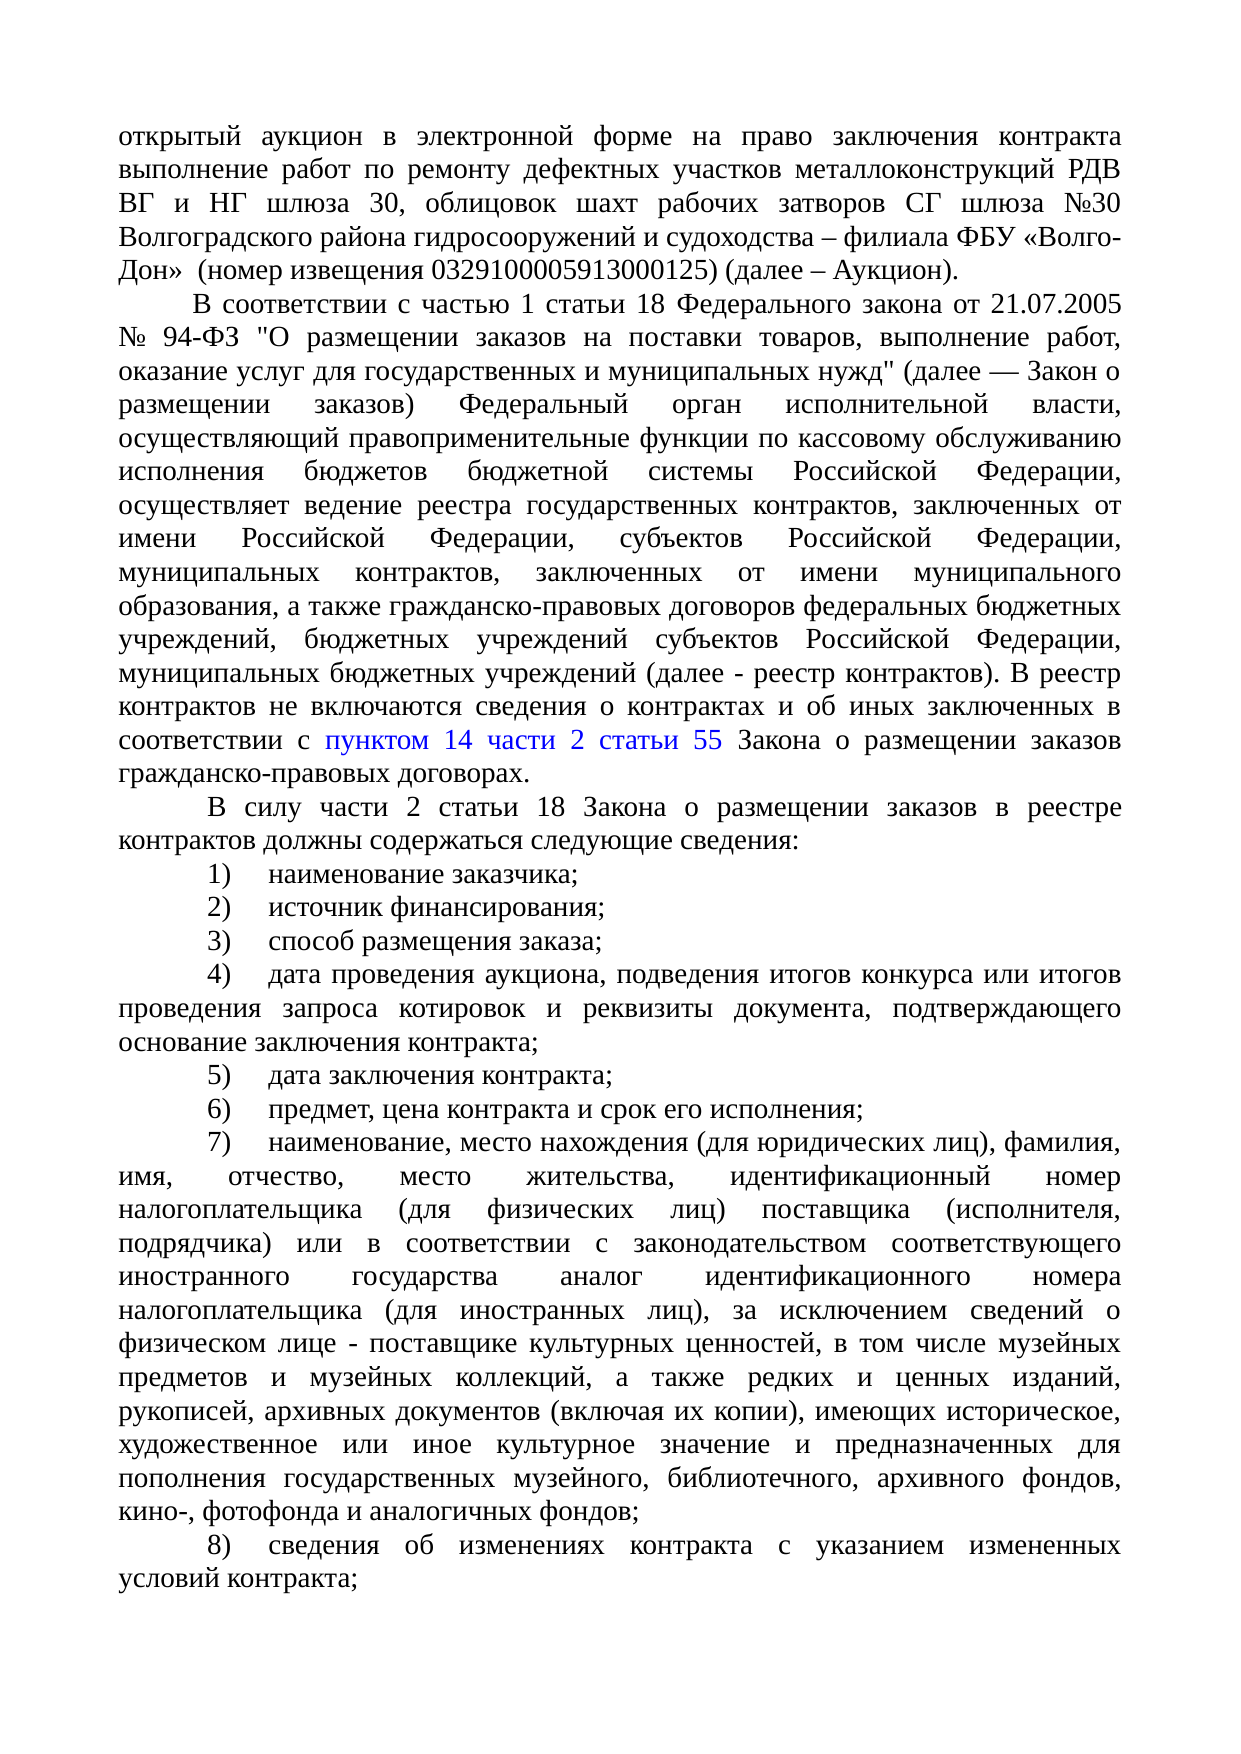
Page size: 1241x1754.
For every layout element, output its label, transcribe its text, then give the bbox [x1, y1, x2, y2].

text В силу части 2 статьи 18 Закона о размещении заказов в реестре контрактов должны содержаться следующие сведения: [118, 789, 1122, 856]
list сведения об изменениях контракта с указанием измененных условий контракта; [118, 1527, 1122, 1594]
list наименование, место нахождения (для юридических лиц), фамилия, имя, отчество, место жительства, идентификационный номер налогоплательщика (для физических лиц) поставщика (исполнителя, подрядчика) или в соответствии с законодательством соответствующего иностранного государства аналог идентификационного номера налогоплательщика (для иностранных лиц), за исключением сведений о физическом лице - поставщике культурных ценностей, в том числе музейных предметов и музейных коллекций, а также редких и ценных изданий, рукописей, архивных документов (включая их копии), имеющих историческое, художественное или иное культурное значение и предназначенных для пополнения государственных музейного, библиотечного, архивного фондов, кино-, фотофонда и аналогичных фондов; [118, 1124, 1122, 1527]
text открытый аукцион в электронной форме на право заключения контракта выполнение работ по ремонту дефектных участков металлоконструкций РДВ ВГ и НГ шлюза 30, облицовок шахт рабочих затворов СГ шлюза №30 Волгоградского района гидросооружений и судоходства – филиала ФБУ «Волго-Дон» (номер извещения 0329100005913000125) (далее – Аукцион). [118, 118, 1122, 286]
list предмет, цена контракта и срок его исполнения; [118, 1091, 1122, 1124]
list наименование заказчика; [118, 856, 1122, 889]
list способ размещения заказа; [118, 923, 1122, 957]
text В соответствии с частью 1 статьи 18 Федерального закона от 21.07.2005 № 94-ФЗ "О размещении заказов на поставки товаров, выполнение работ, оказание услуг для государственных и муниципальных нужд" (далее — Закон о размещении заказов) Федеральный орган исполнительной власти, осуществляющий правоприменительные функции по кассовому обслуживанию исполнения бюджетов бюджетной системы Российской Федерации, осуществляет ведение реестра государственных контрактов, заключенных от имени Российской Федерации, субъектов Российской Федерации, муниципальных контрактов, заключенных от имени муниципального образования, а также гражданско-правовых договоров федеральных бюджетных учреждений, бюджетных учреждений субъектов Российской Федерации, муниципальных бюджетных учреждений (далее - реестр контрактов). В реестр контрактов не включаются сведения о контрактах и об иных заключенных в соответствии с пунктом 14 части 2 статьи 55 Закона о размещении заказов гражданско-правовых договорах. [118, 286, 1122, 789]
list дата заключения контракта; [118, 1057, 1122, 1091]
list источник финансирования; [118, 889, 1122, 923]
list дата проведения аукциона, подведения итогов конкурса или итогов проведения запроса котировок и реквизиты документа, подтверждающего основание заключения контракта; [118, 957, 1122, 1057]
